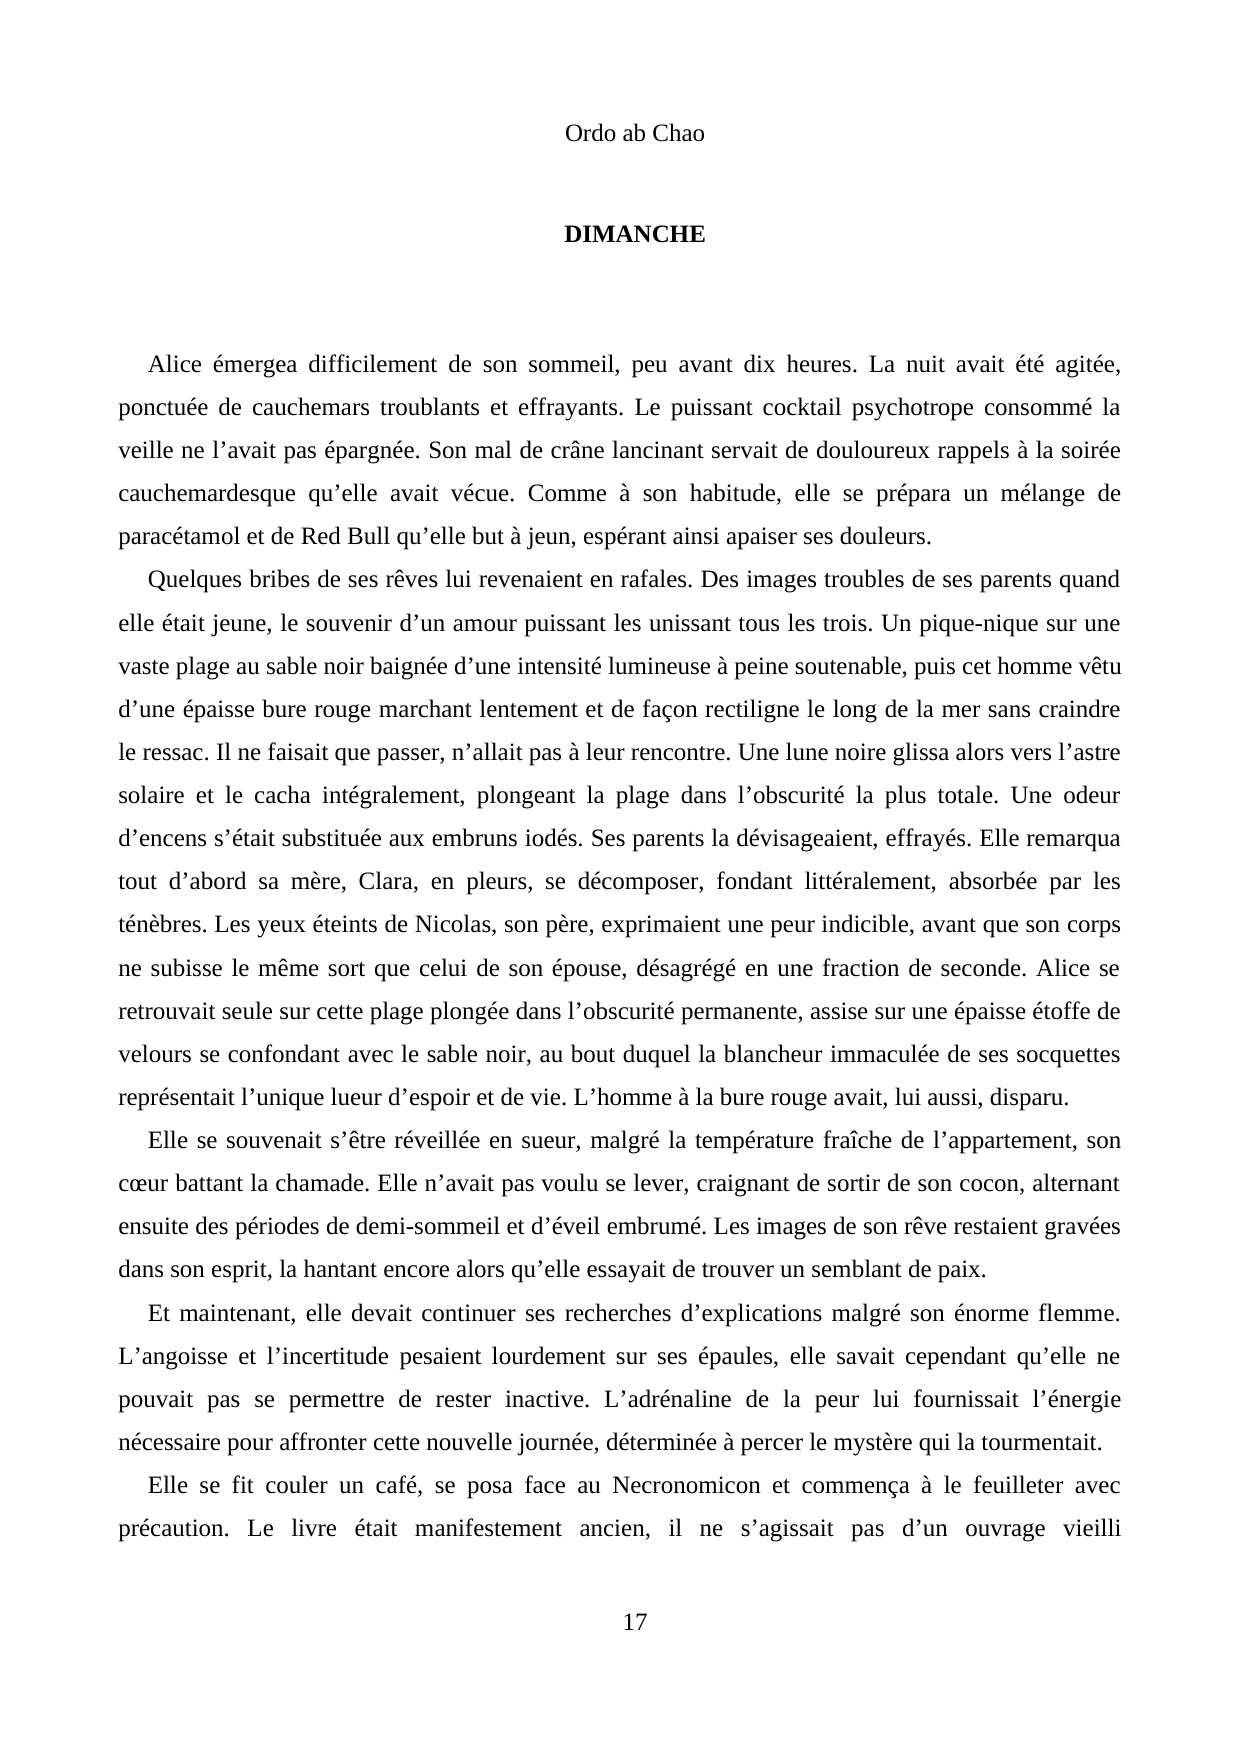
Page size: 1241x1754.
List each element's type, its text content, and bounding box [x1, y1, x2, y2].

text Quelques bribes de ses rêves lui revenaient en rafales. Des images troubles de ses parents quand elle était jeune, le souvenir d’un amour puissant les unissant tous les trois. Un pique-nique sur une vaste plage au sable noir baignée d’une intensité lumineuse à peine soutenable, puis cet homme vêtu d’une épaisse bure rouge marchant lentement et de façon rectiligne le long de la mer sans craindre le ressac. Il ne faisait que passer, n’allait pas à leur rencontre. Une lune noire glissa alors vers l’astre solaire et le cacha intégralement, plongeant la plage dans l’obscurité la plus totale. Une odeur d’encens s’était substituée aux embruns iodés. Ses parents la dévisageaient, effrayés. Elle remarqua tout d’abord sa mère, Clara, en pleurs, se décomposer, fondant littéralement, absorbée par les ténèbres. Les yeux éteints de Nicolas, son père, exprimaient une peur indicible, avant que son corps ne subisse le même sort que celui de son épouse, désagrégé en une fraction de seconde. Alice se retrouvait seule sur cette plage plongée dans l’obscurité permanente, assise sur une épaisse étoffe de velours se confondant avec le sable noir, au bout duquel la blancheur immaculée de ses socquettes représentait l’unique lueur d’espoir et de vie. L’homme à la bure rouge avait, lui aussi, disparu. [118, 564, 1122, 1111]
text Elle se fit couler un café, se posa face au Necronomicon et commença à le feuilleter avec précaution. Le livre était manifestement ancien, il ne s’agissait pas d’un ouvrage vieilli [118, 1470, 1122, 1542]
text DIMANCHE [118, 219, 1122, 248]
text Et maintenant, elle devait continuer ses recherches d’explications malgré son énorme flemme. L’angoisse et l’incertitude pesaient lourdement sur ses épaules, elle savait cependant qu’elle ne pouvait pas se permettre de rester inactive. L’adrénaline de la peur lui fournissait l’énergie nécessaire pour affronter cette nouvelle journée, déterminée à percer le mystère qui la tourmentait. [118, 1298, 1122, 1456]
text Elle se souvenait s’être réveillée en sueur, malgré la température fraîche de l’appartement, son cœur battant la chamade. Elle n’avait pas voulu se lever, craignant de sortir de son cocon, alternant ensuite des périodes de demi-sommeil et d’éveil embrumé. Les images de son rêve restaient gravées dans son esprit, la hantant encore alors qu’elle essayait de trouver un semblant de paix. [118, 1125, 1122, 1283]
text Alice émergea difficilement de son sommeil, peu avant dix heures. La nuit avait été agitée, ponctuée de cauchemars troublants et effrayants. Le puissant cocktail psychotrope consommé la veille ne l’avait pas épargnée. Son mal de crâne lancinant servait de douloureux rappels à la soirée cauchemardesque qu’elle avait vécue. Comme à son habitude, elle se prépara un mélange de paracétamol et de Red Bull qu’elle but à jeun, espérant ainsi apaiser ses douleurs. [118, 349, 1122, 550]
